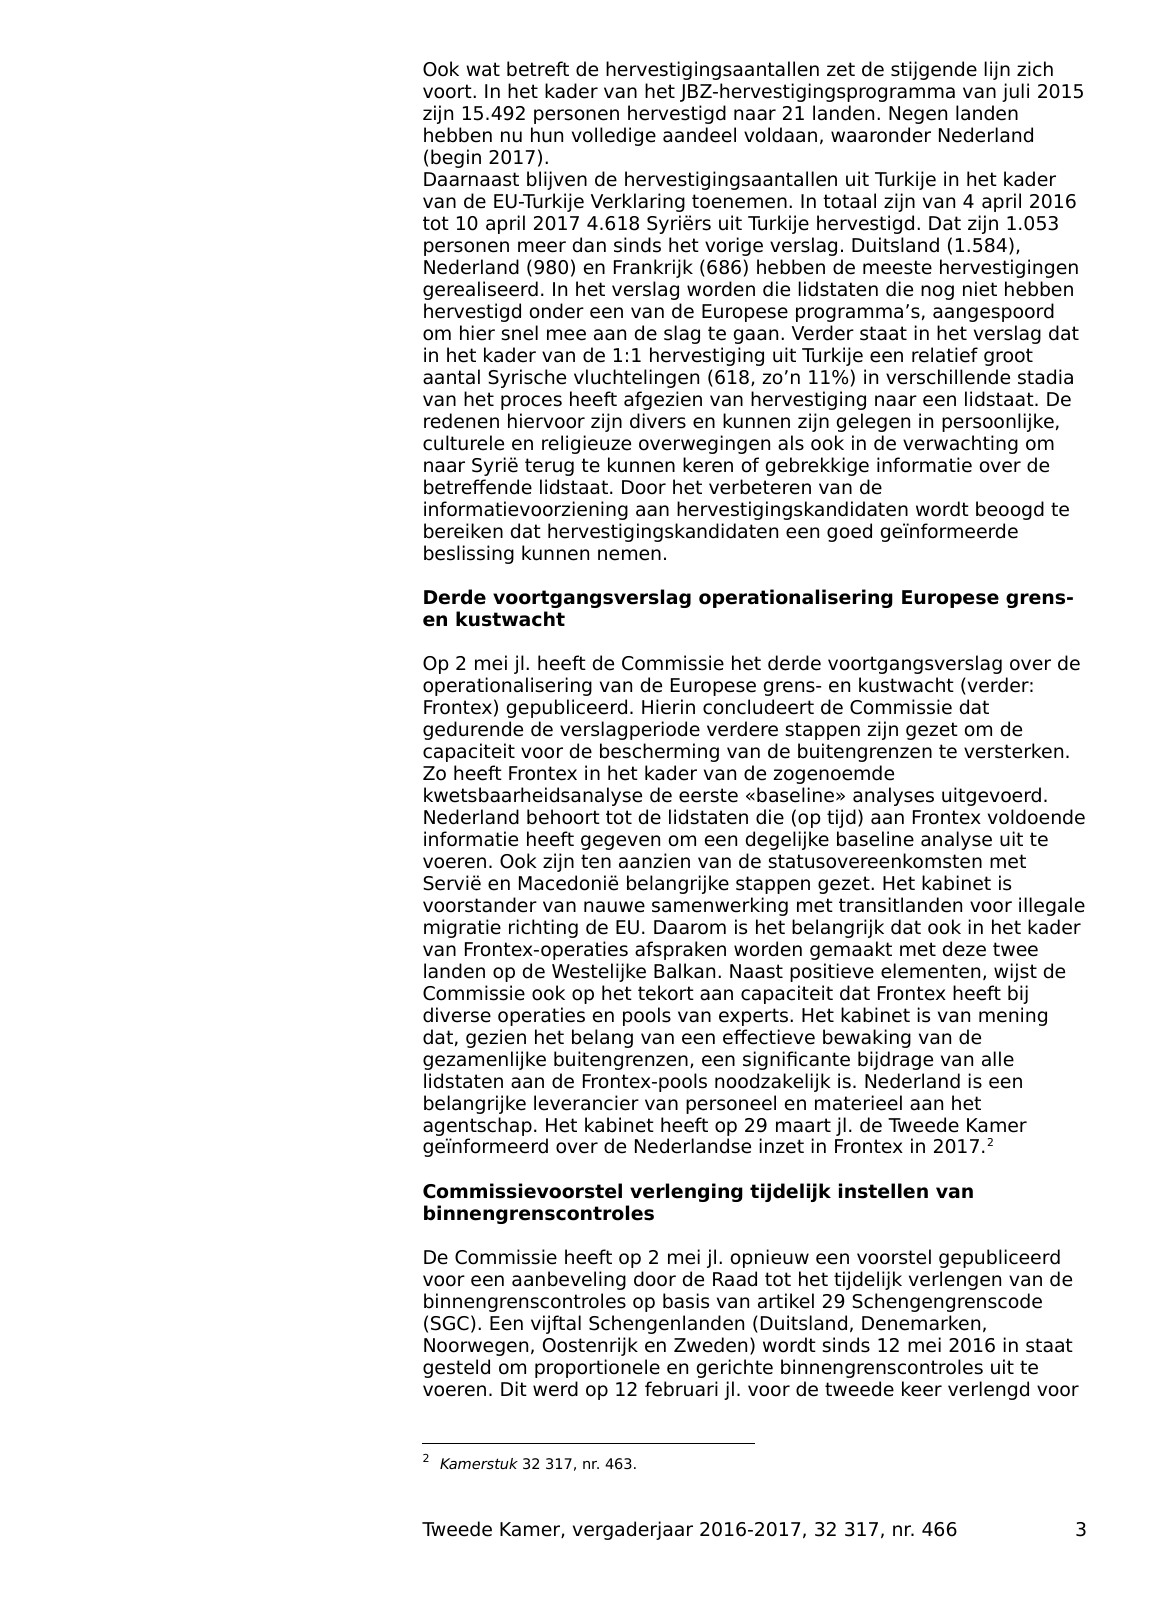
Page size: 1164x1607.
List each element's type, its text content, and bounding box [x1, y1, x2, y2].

text Kamerstuk 32 317, nr. 463. [422, 1452, 1087, 1474]
text Daarnaast blijven de hervestigingsaantallen uit Turkije in het kader van de EU-Turkije Verklaring toenemen. In totaal zijn van 4 april 2016 tot 10 april 2017 4.618 Syriërs uit Turkije hervestigd. Dat zijn 1.053 personen meer dan sinds het vorige verslag. Duitsland (1.584), Nederland (980) en Frankrijk (686) hebben de meeste hervestigingen gerealiseerd. In het verslag worden die lidstaten die nog niet hebben hervestigd onder een van de Europese programma’s, aangespoord om hier snel mee aan de slag te gaan. Verder staat in het verslag dat in het kader van de 1:1 hervestiging uit Turkije een relatief groot aantal Syrische vluchtelingen (618, zo’n 11%) in verschillende stadia van het proces heeft afgezien van hervestiging naar een lidstaat. De redenen hiervoor zijn divers en kunnen zijn gelegen in persoonlijke, culturele en religieuze overwegingen als ook in de verwachting om naar Syrië terug te kunnen keren of gebrekkige informatie over de betreffende lidstaat. Door het verbeteren van de informatievoorziening aan hervestigingskandidaten wordt beoogd te bereiken dat hervestigingskandidaten een goed geïnformeerde beslissing kunnen nemen. [422, 169, 1087, 564]
subtitle Commissievoorstel verlenging tijdelijk instellen van binnengrenscontroles [422, 1181, 1087, 1224]
text Op 2 mei jl. heeft de Commissie het derde voortgangsverslag over de operationalisering van de Europese grens- en kustwacht (verder: Frontex) gepubliceerd. Hierin concludeert de Commissie dat gedurende de verslagperiode verdere stappen zijn gezet om de capaciteit voor de bescherming van de buitengrenzen te versterken. Zo heeft Frontex in het kader van de zogenoemde kwetsbaarheidsanalyse de eerste «baseline» analyses uitgevoerd. Nederland behoort tot de lidstaten die (op tijd) aan Frontex voldoende informatie heeft gegeven om een degelijke baseline analyse uit te voeren. Ook zijn ten aanzien van de statusovereenkomsten met Servië en Macedonië belangrijke stappen gezet. Het kabinet is voorstander van nauwe samenwerking met transitlanden voor illegale migratie richting de EU. Daarom is het belangrijk dat ook in het kader van Frontex-operaties afspraken worden gemaakt met deze twee landen op de Westelijke Balkan. Naast positieve elementen, wijst de Commissie ook op het tekort aan capaciteit dat Frontex heeft bij diverse operaties en pools van experts. Het kabinet is van mening dat, gezien het belang van een effectieve bewaking van de gezamenlijke buitengrenzen, een significante bijdrage van alle lidstaten aan de Frontex-pools noodzakelijk is. Nederland is een belangrijke leverancier van personeel en materieel aan het agentschap. Het kabinet heeft op 29 maart jl. de Tweede Kamer geïnformeerd over de Nederlandse inzet in Frontex in 2017. [422, 653, 1087, 1158]
text Ook wat betreft de hervestigingsaantallen zet de stijgende lijn zich voort. In het kader van het JBZ-hervestigingsprogramma van juli 2015 zijn 15.492 personen hervestigd naar 21 landen. Negen landen hebben nu hun volledige aandeel voldaan, waaronder Nederland (begin 2017). [422, 59, 1087, 169]
subtitle Derde voortgangsverslag operationalisering Europese grens- en kustwacht [422, 587, 1087, 631]
text De Commissie heeft op 2 mei jl. opnieuw een voorstel gepubliceerd voor een aanbeveling door de Raad tot het tijdelijk verlengen van de binnengrenscontroles op basis van artikel 29 Schengengrenscode (SGC). Een vijftal Schengenlanden (Duitsland, Denemarken, Noorwegen, Oostenrijk en Zweden) wordt sinds 12 mei 2016 in staat gesteld om proportionele en gerichte binnengrenscontroles uit te voeren. Dit werd op 12 februari jl. voor de tweede keer verlengd voor [422, 1247, 1087, 1401]
